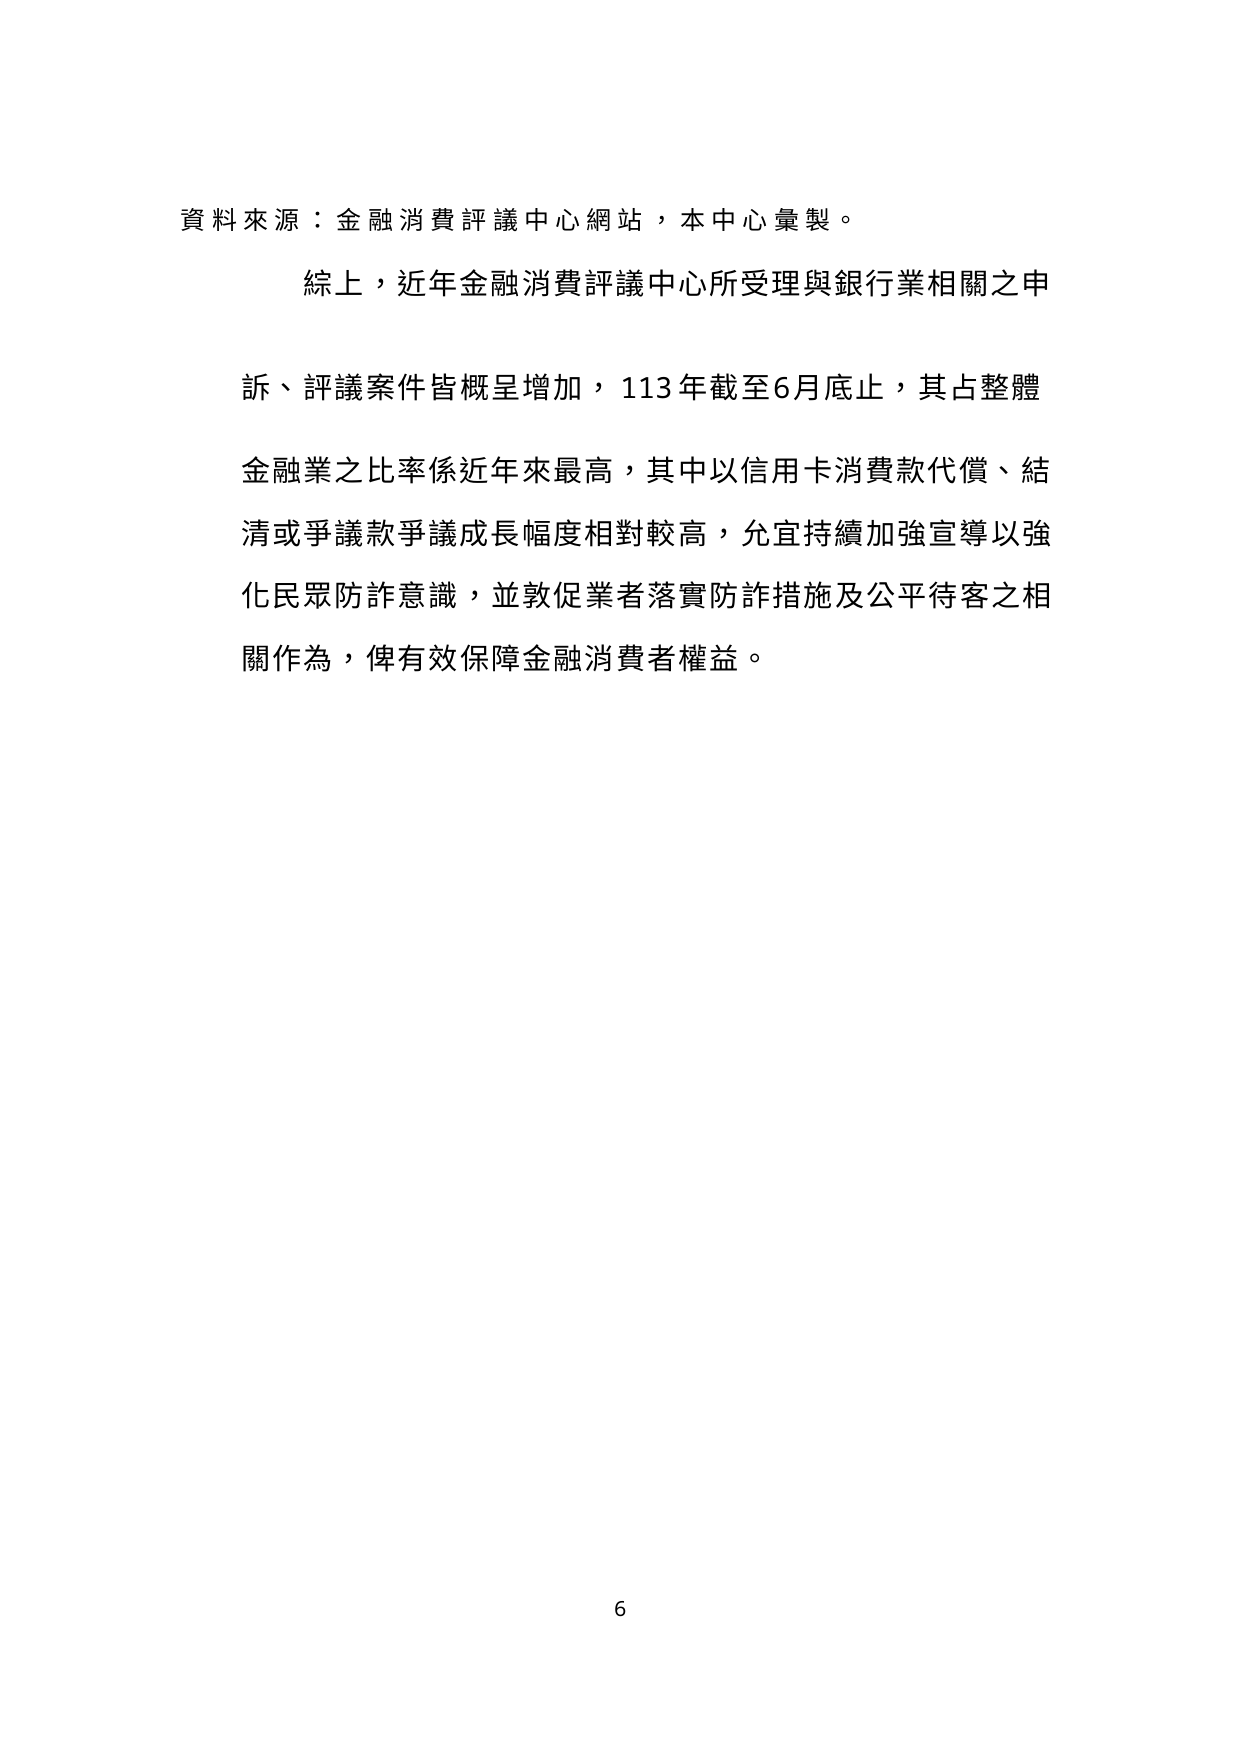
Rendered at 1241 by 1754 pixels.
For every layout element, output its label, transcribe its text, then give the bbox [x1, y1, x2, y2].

text 綜上，近年金融消費評議中心所受理與銀行業相關之申訴、評議案件皆概呈增加，113年截至6月底止，其占整體金融業之比率係近年來最高，其中以信用卡消費款代償、結清或爭議款爭議成長幅度相對較高，允宜持續加強宣導以強化民眾防詐意識，並敦促業者落實防詐措施及公平待客之相關作為，俾有效保障金融消費者權益。 [236, 240, 1063, 677]
text 資料來源：金融消費評議中心網站，本中心彙製。 [163, 177, 1078, 240]
